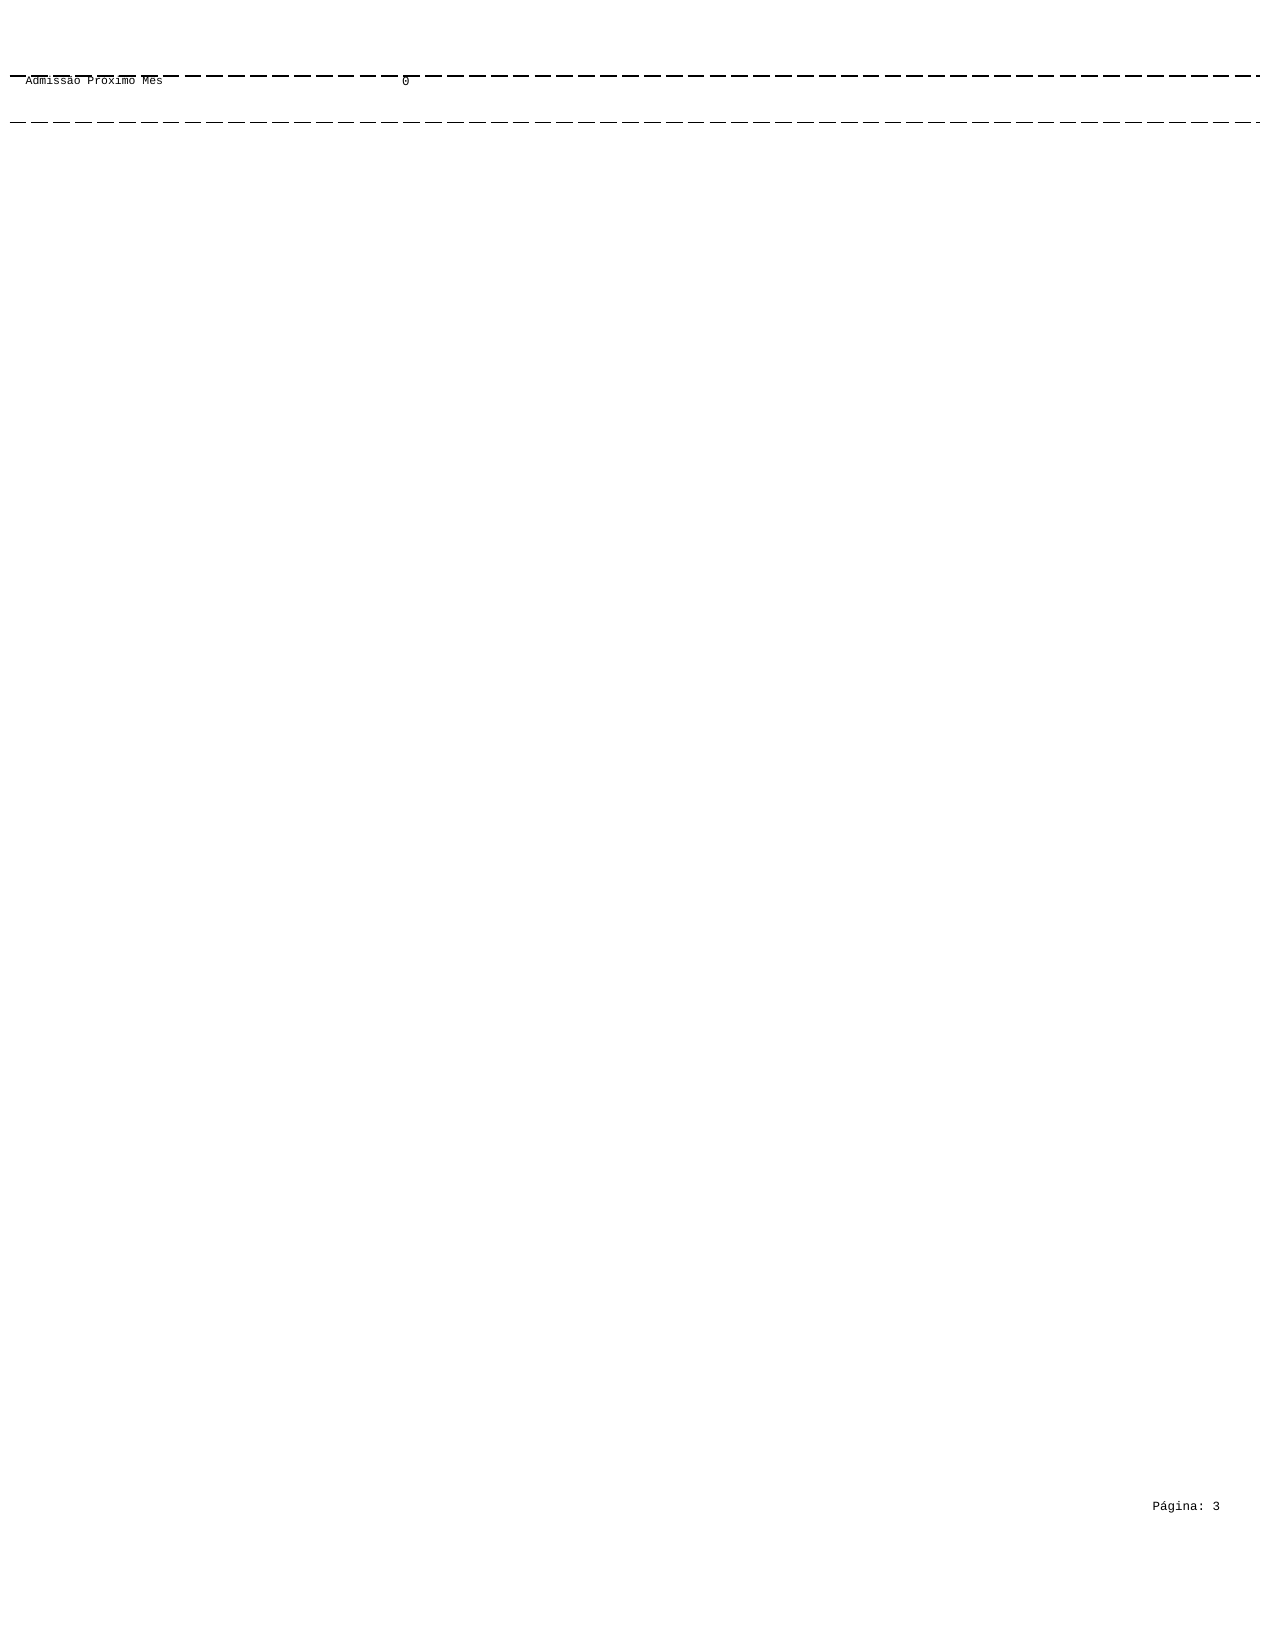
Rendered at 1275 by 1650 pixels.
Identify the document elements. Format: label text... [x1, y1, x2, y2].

table_cell [763, 75, 858, 121]
table_cell [858, 75, 1174, 121]
table_cell [430, 75, 688, 121]
table_cell [1174, 75, 1259, 121]
table_cell 0 [337, 75, 430, 121]
table_cell [688, 75, 762, 121]
table_cell Admissão Próximo Mês [10, 75, 337, 121]
